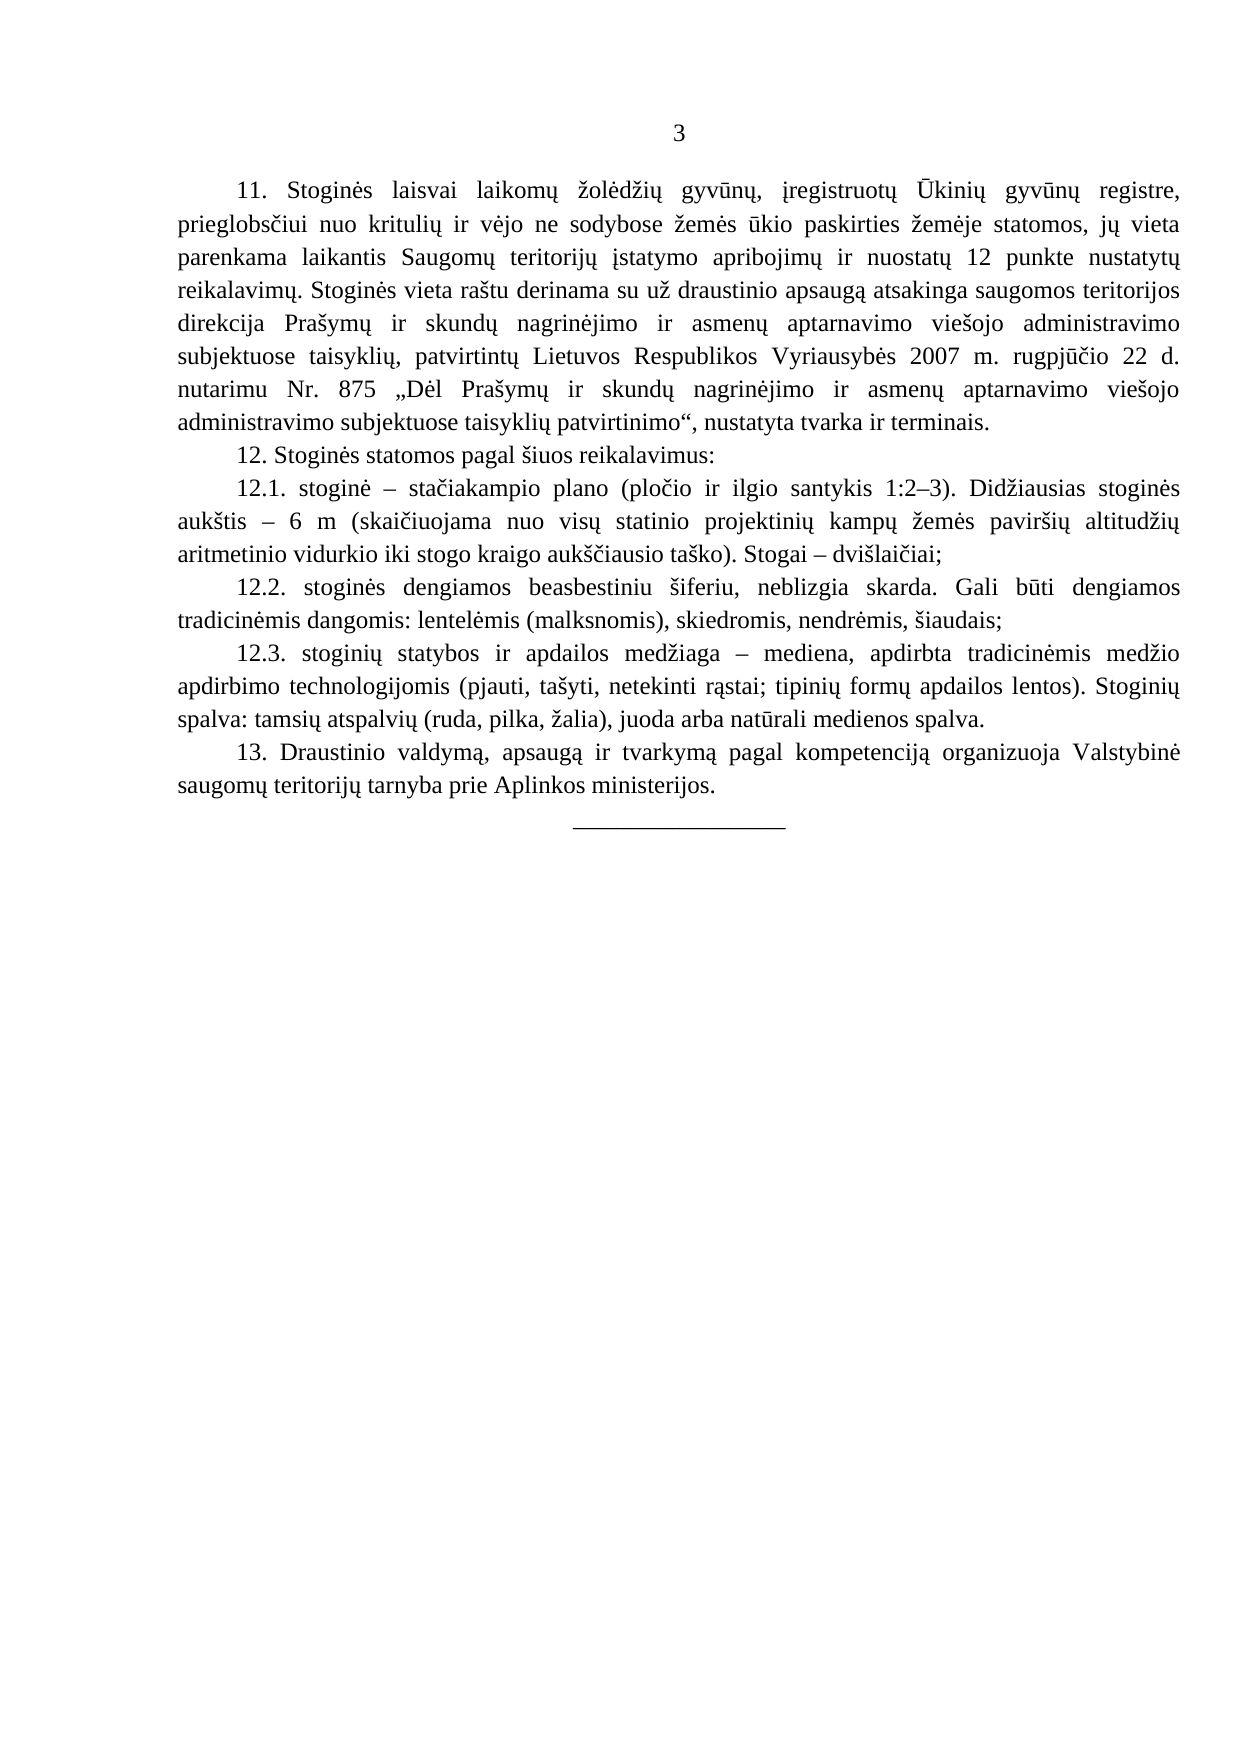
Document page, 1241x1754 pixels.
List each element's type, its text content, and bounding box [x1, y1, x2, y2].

text 12.1. stoginė – stačiakampio plano (pločio ir ilgio santykis 1:2–3). Didžiausias stoginės aukštis – 6 m (skaičiuojama nuo visų statinio projektinių kampų žemės paviršių altitudžių aritmetinio vidurkio iki stogo kraigo aukščiausio taško). Stogai – dvišlaičiai; [177, 473, 1181, 568]
text 13. Draustinio valdymą, apsaugą ir tvarkymą pagal kompetenciją organizuoja Valstybinė saugomų teritorijų tarnyba prie Aplinkos ministerijos. [177, 737, 1181, 799]
text 12. Stoginės statomos pagal šiuos reikalavimus: [177, 440, 1181, 468]
text _________________ [177, 803, 1181, 832]
text 12.2. stoginės dengiamos beasbestiniu šiferiu, neblizgia skarda. Gali būti dengiamos tradicinėmis dangomis: lentelėmis (malksnomis), skiedromis, nendrėmis, šiaudais; [177, 572, 1181, 634]
text 11. Stoginės laisvai laikomų žolėdžių gyvūnų, įregistruotų Ūkinių gyvūnų registre, prieglobsčiui nuo kritulių ir vėjo ne sodybose žemės ūkio paskirties žemėje statomos, jų vieta parenkama laikantis Saugomų teritorijų įstatymo apribojimų ir nuostatų 12 punkte nustatytų reikalavimų. Stoginės vieta raštu derinama su už draustinio apsaugą atsakinga saugomos teritorijos direkcija Prašymų ir skundų nagrinėjimo ir asmenų aptarnavimo viešojo administravimo subjektuose taisyklių, patvirtintų Lietuvos Respublikos Vyriausybės 2007 m. rugpjūčio 22 d. nutarimu Nr. 875 „Dėl Prašymų ir skundų nagrinėjimo ir asmenų aptarnavimo viešojo administravimo subjektuose taisyklių patvirtinimo“, nustatyta tvarka ir terminais. [177, 176, 1181, 436]
text 12.3. stoginių statybos ir apdailos medžiaga – mediena, apdirbta tradicinėmis medžio apdirbimo technologijomis (pjauti, tašyti, netekinti rąstai; tipinių formų apdailos lentos). Stoginių spalva: tamsių atspalvių (ruda, pilka, žalia), juoda arba natūrali medienos spalva. [177, 638, 1181, 733]
